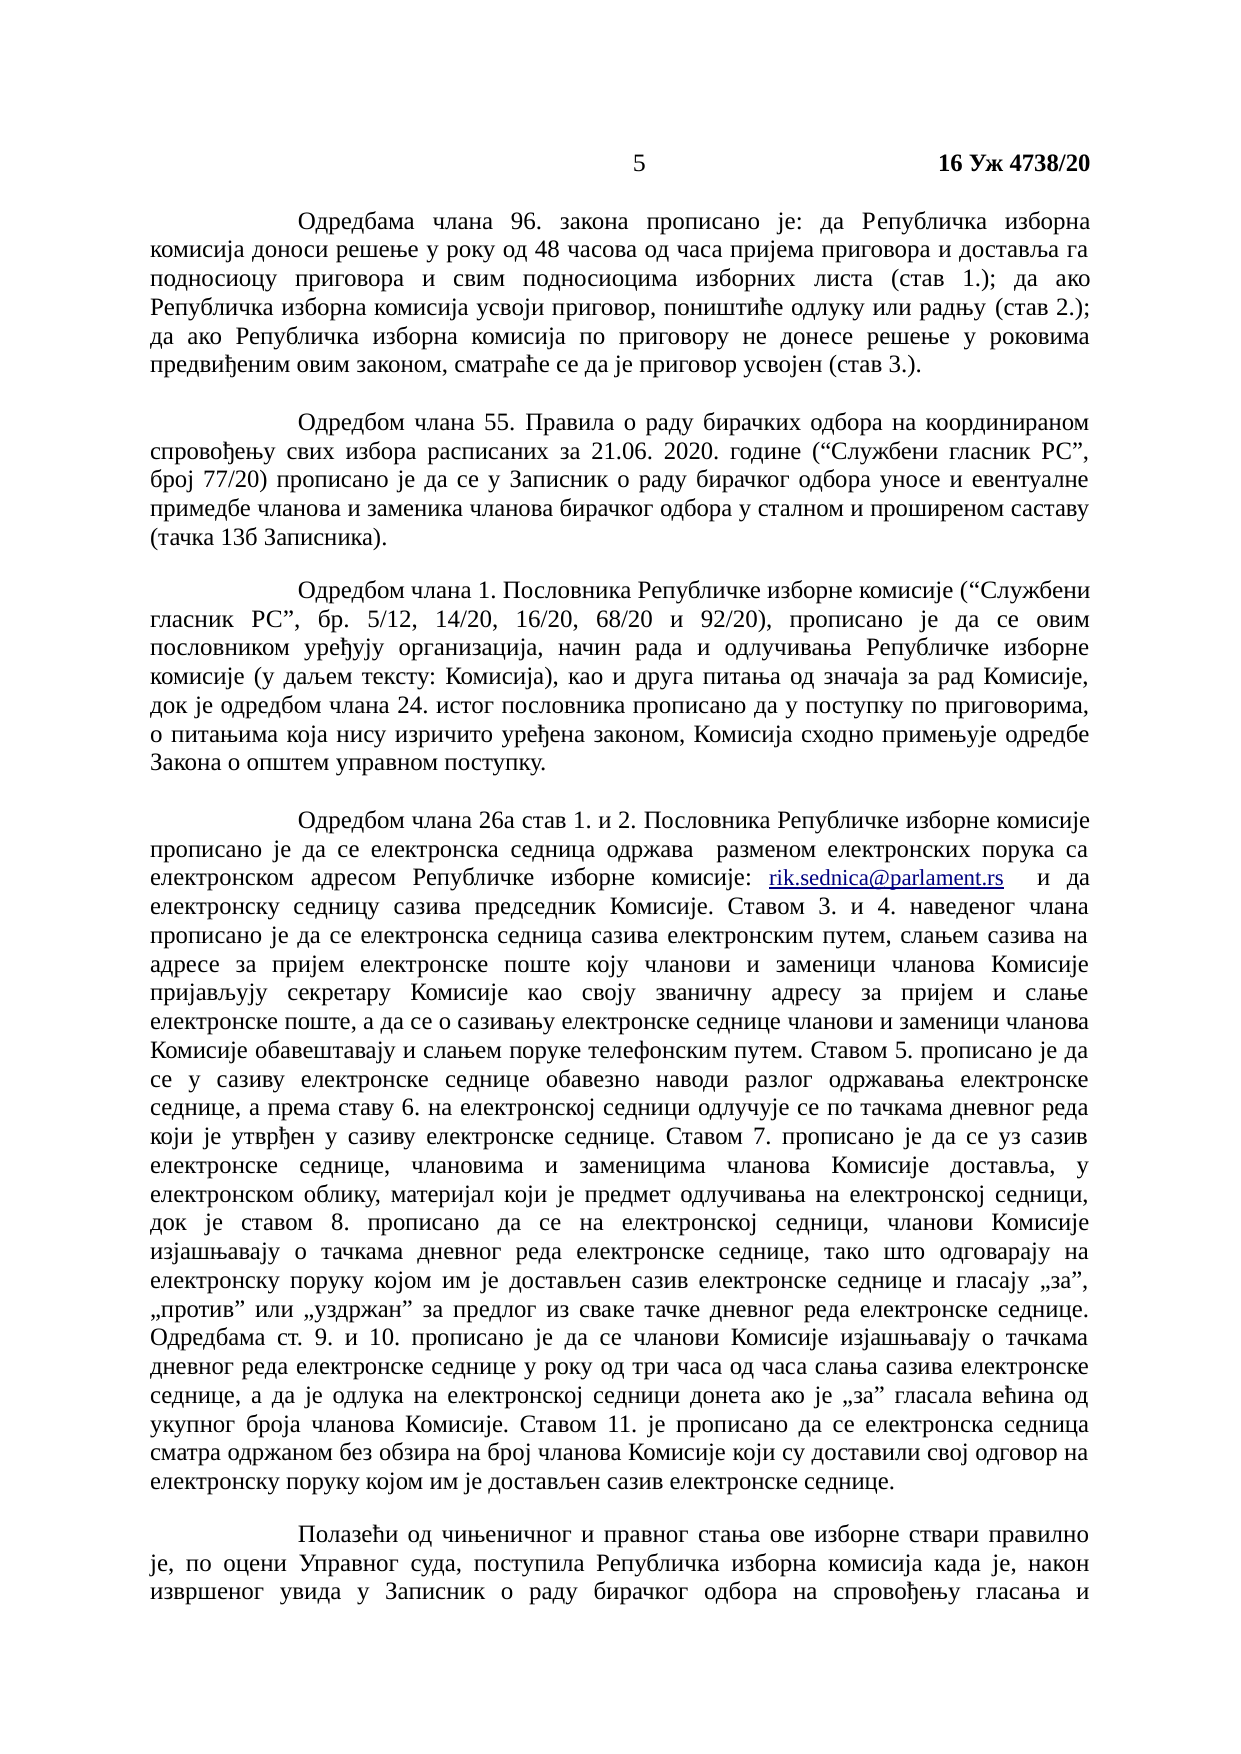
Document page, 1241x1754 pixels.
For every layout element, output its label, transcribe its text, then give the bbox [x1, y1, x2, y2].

text Полазећи од чињеничног и правног стања ове изборне ствари правилно је, по оцени Управног суда, поступила Републичка изборна комисија када је, након извршеног увида у Записник о раду бирачког одбора на спровођењу гласања и [150, 1519, 1090, 1605]
text Одредбом члана 26а став 1. и 2. Пословника Републичке изборне комисије прописано је да се електронска седница одржава разменом електронских порука са електронском адресом Републичке изборне комисије: rik.sednica@parlament.rs и да електронску седницу сазива председник Комисије. Ставом 3. и 4. наведеног члана прописано је да се електронска седница сазива електронским путем, слањем сазива на адресе за пријем електронске поште коју чланови и заменици чланова Комисије пријављују секретару Комисије као своју званичну адресу за пријем и слање електронске поште, а да се о сазивању електронске седнице чланови и заменици чланова Комисије обавештавају и слањем поруке телефонским путем. Ставом 5. прописано је да се у сазиву електронске седнице обавезно наводи разлог одржавања електронске седнице, а према ставу 6. на електронској седници одлучује се по тачкама дневног реда који је утврђен у сазиву електронске седнице. Ставом 7. прописано је да се уз сазив електронске седнице, члановима и заменицима чланова Комисије доставља, у електронском облику, материјал који је предмет одлучивања на електронској седници, док је ставом 8. прописано да се на електронској седници, чланови Комисије изјашњавају о тачкама дневног реда електронске седнице, тако што одговарају на електронску поруку којом им је достављен сазив електронске седнице и гласају „за”, „против” или „уздржан” за предлог из сваке тачке дневног реда електронске седнице. Одредбама ст. 9. и 10. прописано је да се чланови Комисије изјашњавају о тачкама дневног реда електронске седнице у року од три часа од часа слања сазива електронске седнице, а да је одлука на електронској седници донета ако је „за” гласала већина од укупног броја чланова Комисије. Ставом 11. је прописано да се електронска седница сматра одржаном без обзира на број чланова Комисије који су доставили свој одговор на електронску поруку којом им је достављен сазив електронске седнице. [150, 805, 1090, 1495]
text Одредбом члана 55. Правила о раду бирачких одбора на координираном спровођењу свих избора расписаних за 21.06. 2020. године (“Службени гласник РС”, број 77/20) прописано је да се у Записник о раду бирачког одбора уносе и евентуалне примедбе чланова и заменика чланова бирачког одбора у сталном и проширеном саставу (тачка 13б Записника). [150, 407, 1090, 551]
text Одредбама члана 96. закона прописано је: да Републичка изборна комисија доноси решење у року од 48 часова од часа пријема приговора и доставља га подносиоцу приговора и свим подносиоцима изборних листа (став 1.); да ако Републичка изборна комисија усвоји приговор, поништиће одлуку или радњу (став 2.); да ако Републичка изборна комисија по приговору не донесе решење у роковима предвиђеним овим законом, сматраће се да је приговор усвојен (став 3.). [150, 206, 1090, 378]
text Одредбом члана 1. Пословника Републичке изборне комисије (“Службени гласник РС”, бр. 5/12, 14/20, 16/20, 68/20 и 92/20), прописано је да се овим пословником уређују организација, начин рада и одлучивања Републичке изборне комисије (у даљем тексту: Комисија), као и друга питања од значаја за рад Комисије, док је одредбом члана 24. истог пословника прописано да у поступку по приговорима, о питањима која нису изричито уређена законом, Комисија сходно примењује одредбе Закона о општем управном поступку. [150, 575, 1090, 776]
